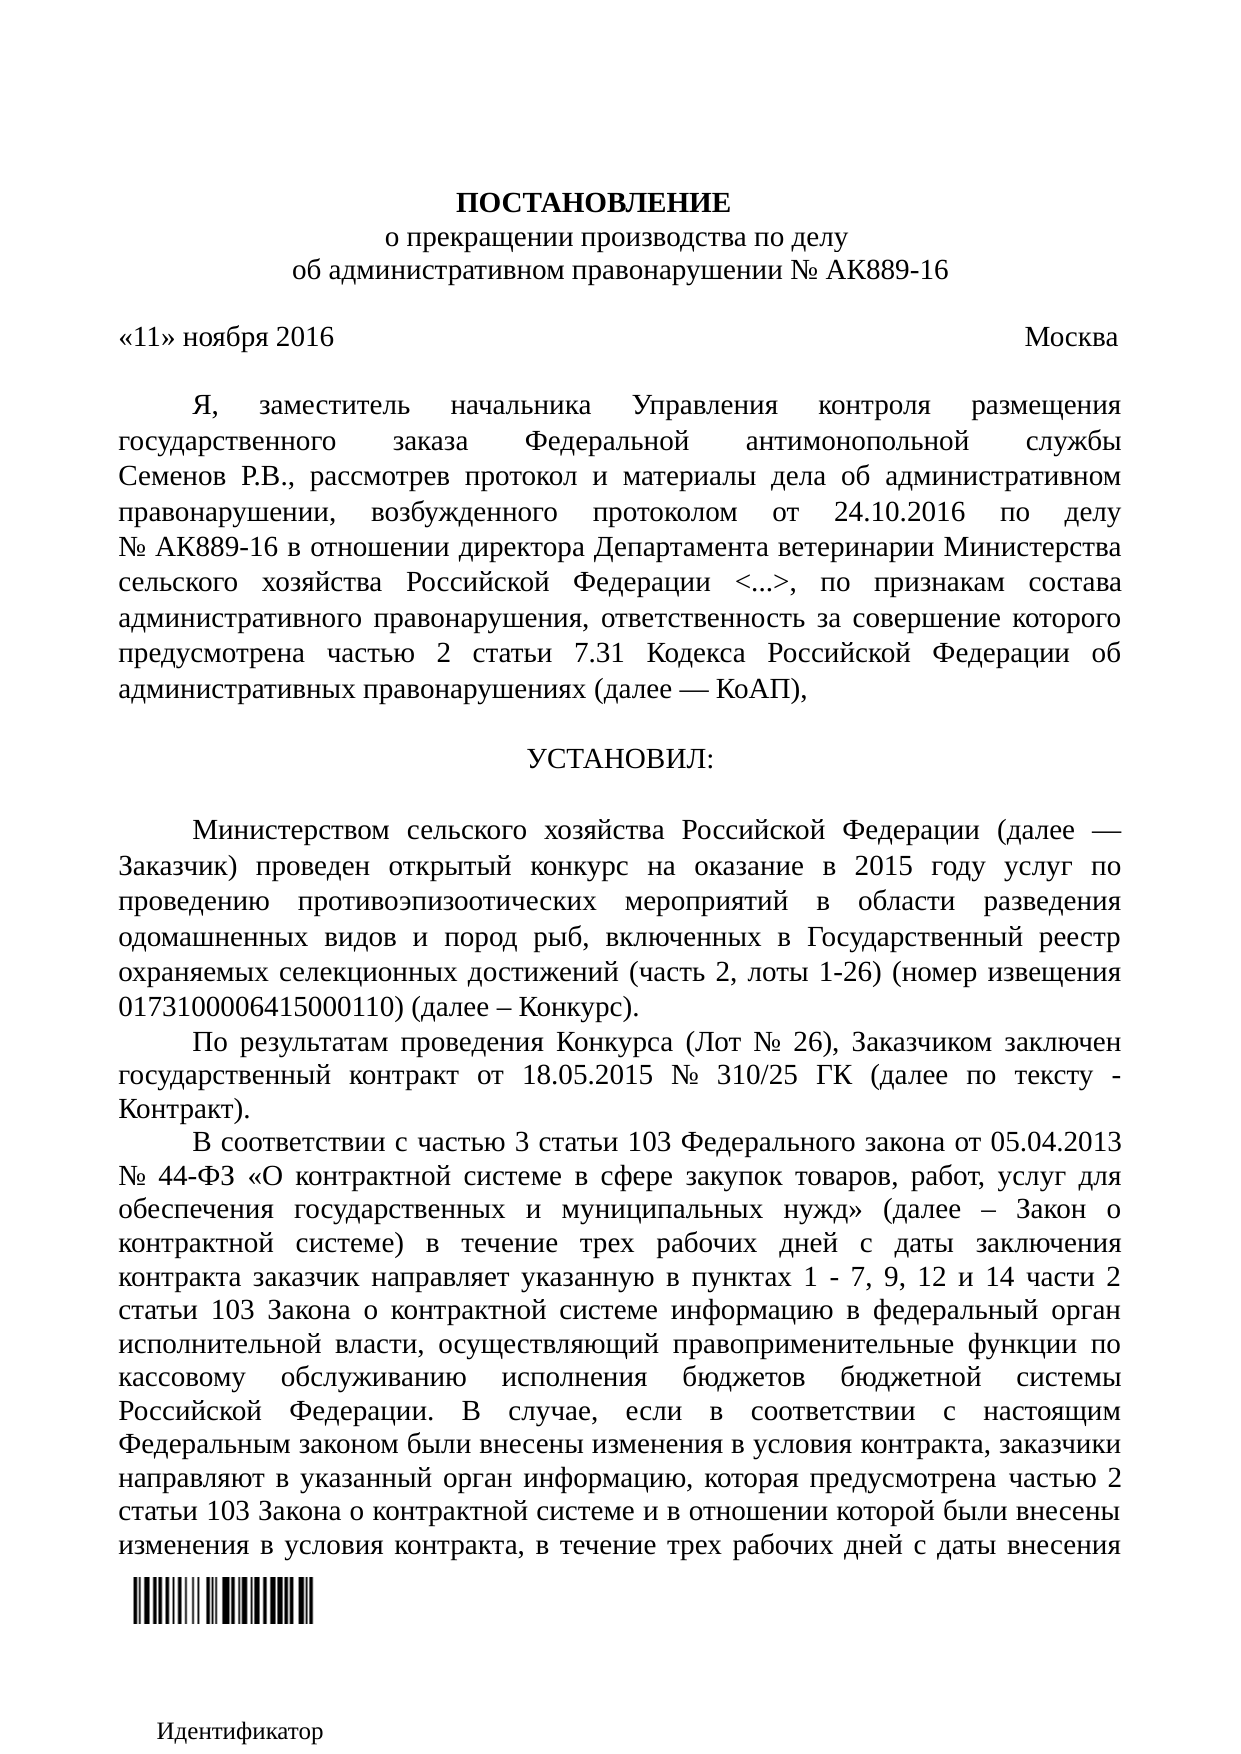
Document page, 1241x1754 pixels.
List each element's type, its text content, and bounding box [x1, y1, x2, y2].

text По результатам проведения Конкурса (Лот № 26), Заказчиком заключен государственный контракт от 18.05.2015 № 310/25 ГК (далее по тексту - Контракт). [118, 1024, 1122, 1124]
text Я, заместитель начальника Управления контроля размещения государственного заказа Федеральной антимонопольной службы Семенов Р.В., рассмотрев протокол и материалы дела об административном правонарушении, возбужденного протоколом от 24.10.2016 по делу № АК889-16 в отношении директора Департамента ветеринарии Министерства сельского хозяйства Российской Федерации <...>, по признакам состава административного правонарушения, ответственность за совершение которого предусмотрена частью 2 статьи 7.31 Кодекса Российской Федерации об административных правонарушениях (далее — КоАП), [118, 386, 1122, 705]
text о прекращении производства по делу [118, 219, 1122, 252]
text Министерством сельского хозяйства Российской Федерации (далее — Заказчик) проведен открытый конкурс на оказание в 2015 году услуг по проведению противоэпизоотических мероприятий в области разведения одомашненных видов и пород рыб, включенных в Государственный реестр охраняемых селекционных достижений (часть 2, лоты 1-26) (номер извещения 0173100006415000110) (далее – Конкурс). [118, 811, 1122, 1024]
text об административном правонарушении № АК889-16 [118, 252, 1122, 286]
picture [118, 1577, 331, 1624]
text «11» ноября 2016 Москва [118, 319, 1122, 353]
text В соответствии с частью 3 статьи 103 Федерального закона от 05.04.2013 № 44-ФЗ «О контрактной системе в сфере закупок товаров, работ, услуг для обеспечения государственных и муниципальных нужд» (далее – Закон о контрактной системе) в течение трех рабочих дней с даты заключения контракта заказчик направляет указанную в пунктах 1 - 7, 9, 12 и 14 части 2 статьи 103 Закона о контрактной системе информацию в федеральный орган исполнительной власти, осуществляющий правоприменительные функции по кассовому обслуживанию исполнения бюджетов бюджетной системы Российской Федерации. В случае, если в соответствии с настоящим Федеральным законом были внесены изменения в условия контракта, заказчики направляют в указанный орган информацию, которая предусмотрена частью 2 статьи 103 Закона о контрактной системе и в отношении которой были внесены изменения в условия контракта, в течение трех рабочих дней с даты внесения [118, 1124, 1122, 1561]
text УСТАНОВИЛ: [118, 741, 1122, 776]
text ПОСТАНОВЛЕНИЕ [117, 185, 1078, 219]
